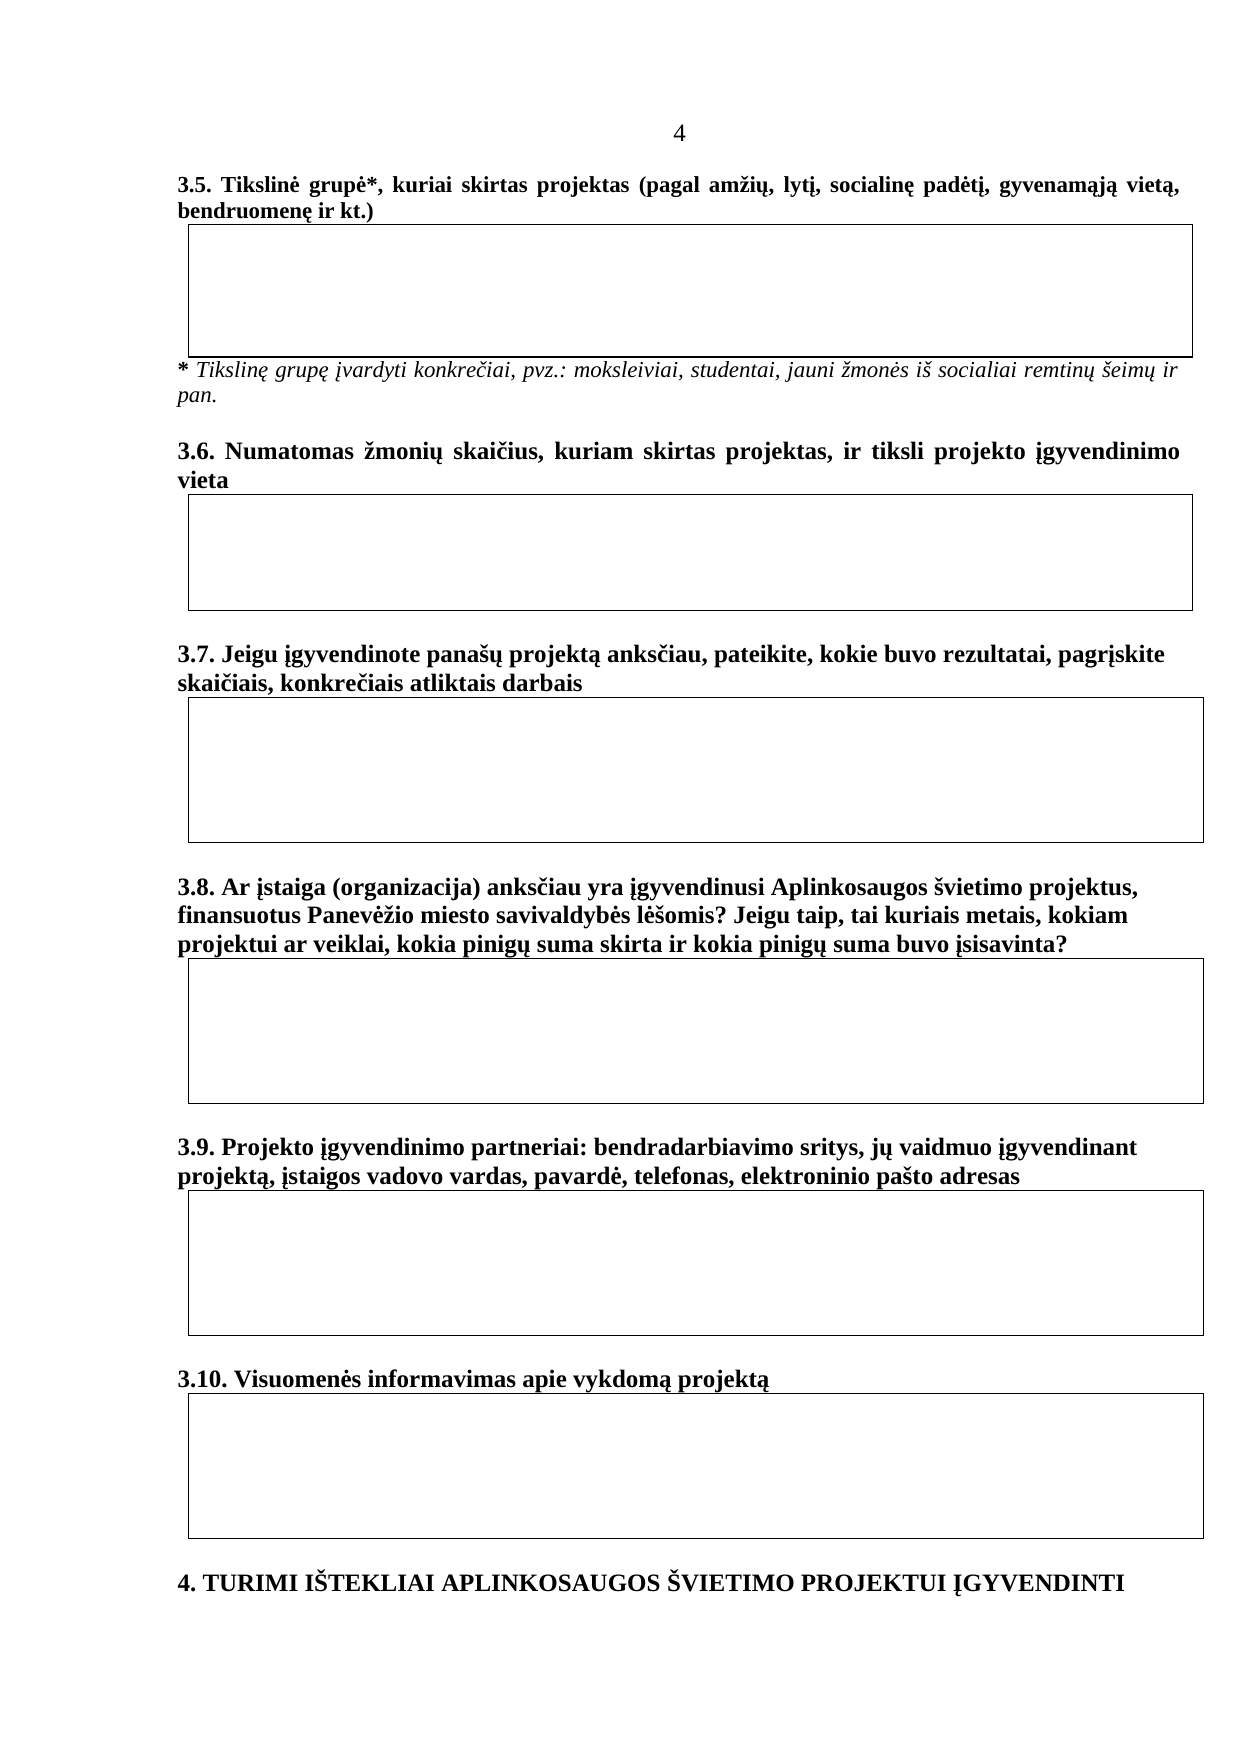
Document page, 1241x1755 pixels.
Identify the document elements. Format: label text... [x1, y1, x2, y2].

text 3.10. Visuomenės informavimas apie vykdomą projektą [177, 1364, 1181, 1393]
text 3.9. Projekto įgyvendinimo partneriai: bendradarbiavimo sritys, jų vaidmuo įgyvendinant projektą, įstaigos vadovo vardas, pavardė, telefonas, elektroninio pašto adresas [177, 1132, 1181, 1190]
table_header [189, 225, 1192, 356]
table_header [189, 959, 1203, 1103]
table_header [189, 495, 1192, 610]
table_header [189, 698, 1203, 842]
text 3.5. Tikslinė grupė*, kuriai skirtas projektas (pagal amžių, lytį, socialinę padėtį, gyvenamąją vietą, bendruomenę ir kt.) [177, 171, 1181, 224]
text 3.7. Jeigu įgyvendinote panašų projektą anksčiau, pateikite, kokie buvo rezultatai, pagrįskite skaičiais, konkrečiais atliktais darbais [177, 639, 1181, 697]
text 3.8. Ar įstaiga (organizacija) anksčiau yra įgyvendinusi Aplinkosaugos švietimo projektus, finansuotus Panevėžio miesto savivaldybės lėšomis? Jeigu taip, tai kuriais metais, kokiam projektui ar veiklai, kokia pinigų suma skirta ir kokia pinigų suma buvo įsisavinta? [177, 872, 1181, 958]
table_header [189, 1394, 1203, 1538]
text 3.6. Numatomas žmonių skaičius, kuriam skirtas projektas, ir tiksli projekto įgyvendinimo vieta [177, 436, 1181, 494]
text 4. TURIMI IŠTEKLIAI APLINKOSAUGOS ŠVIETIMO PROJEKTUI ĮGYVENDINTI [177, 1568, 1181, 1597]
table_header [189, 1191, 1203, 1335]
text * Tikslinę grupę įvardyti konkrečiai, pvz.: moksleiviai, studentai, jauni žmonės iš socialiai remtinų šeimų ir pan. [177, 357, 1181, 407]
